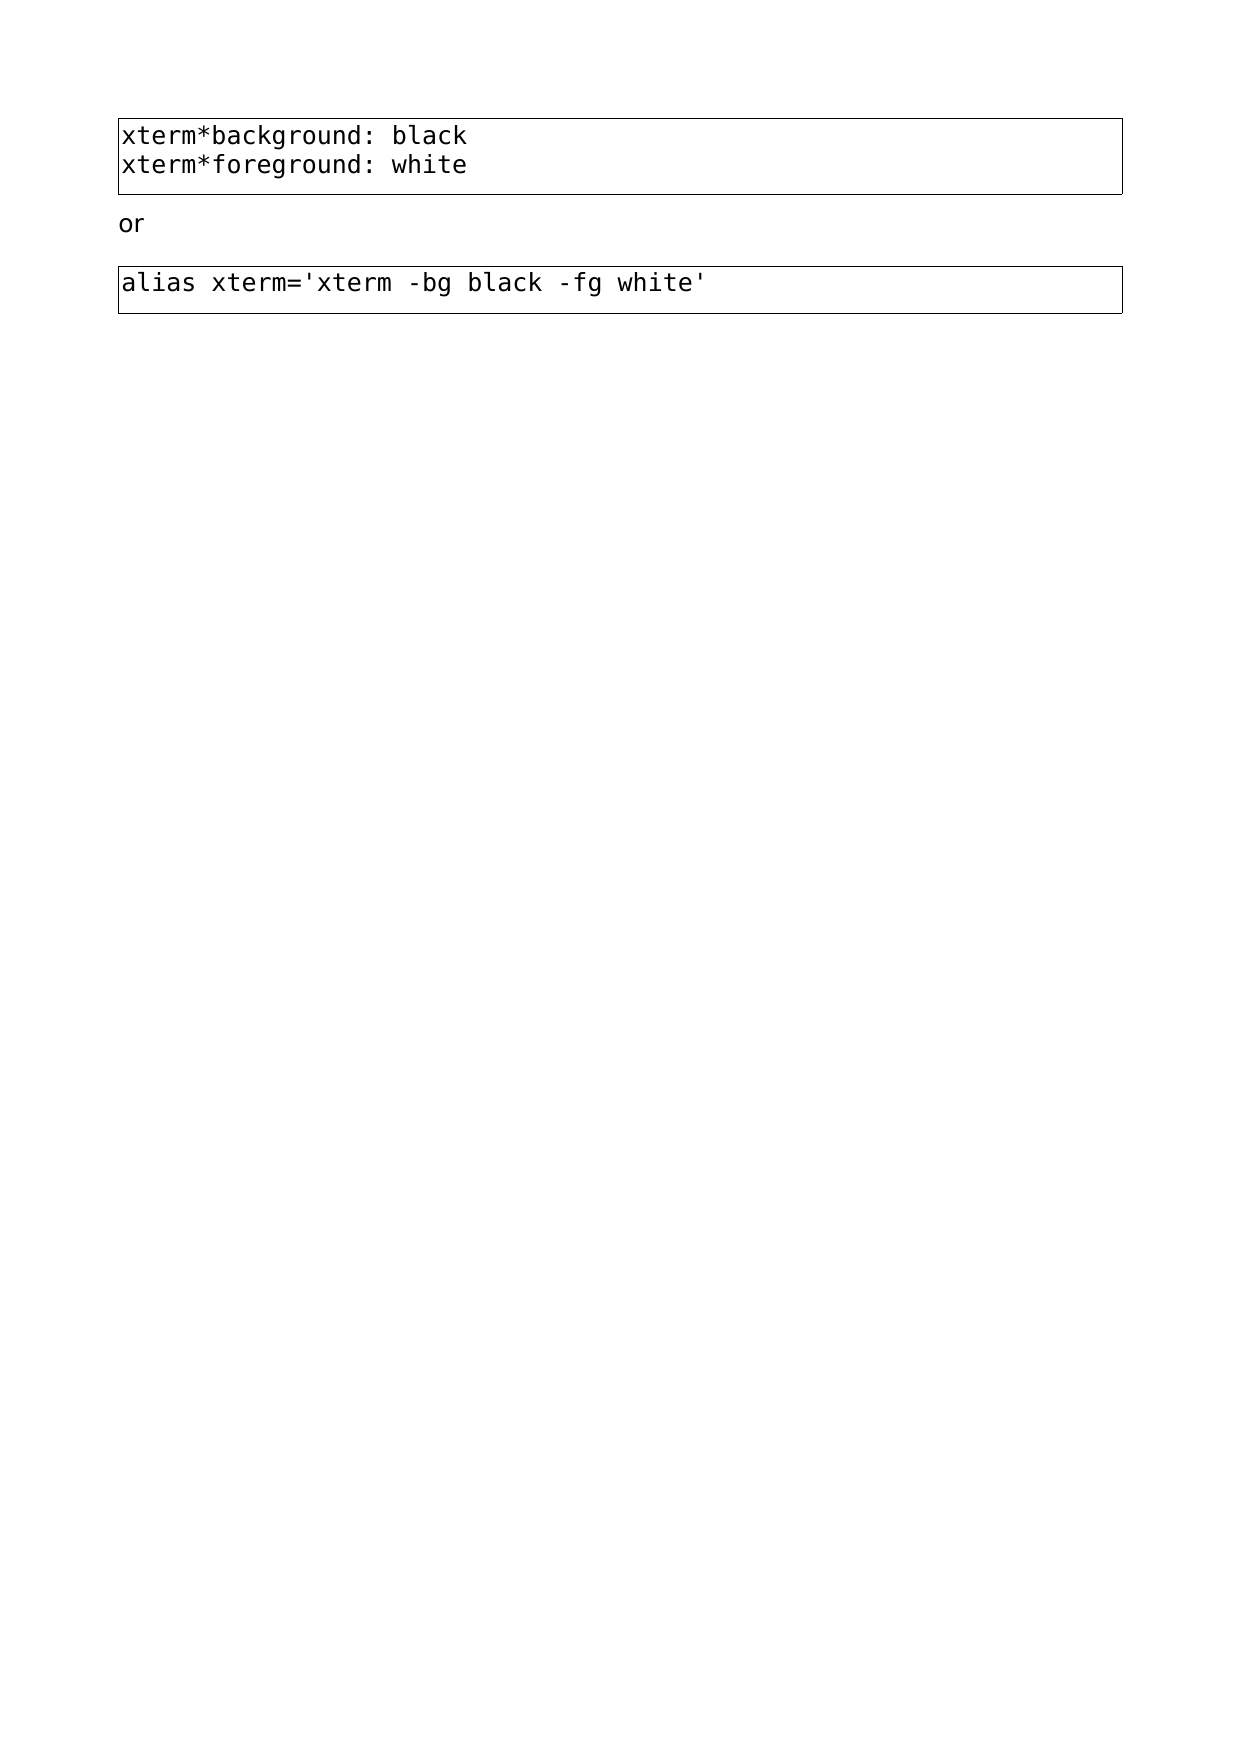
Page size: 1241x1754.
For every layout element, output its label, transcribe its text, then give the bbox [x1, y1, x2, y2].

table_header alias xterm='xterm -bg black -fg white' [119, 267, 1122, 312]
table_header xterm*background: black xterm*foreground: white [119, 119, 1122, 194]
text or [118, 209, 1122, 238]
